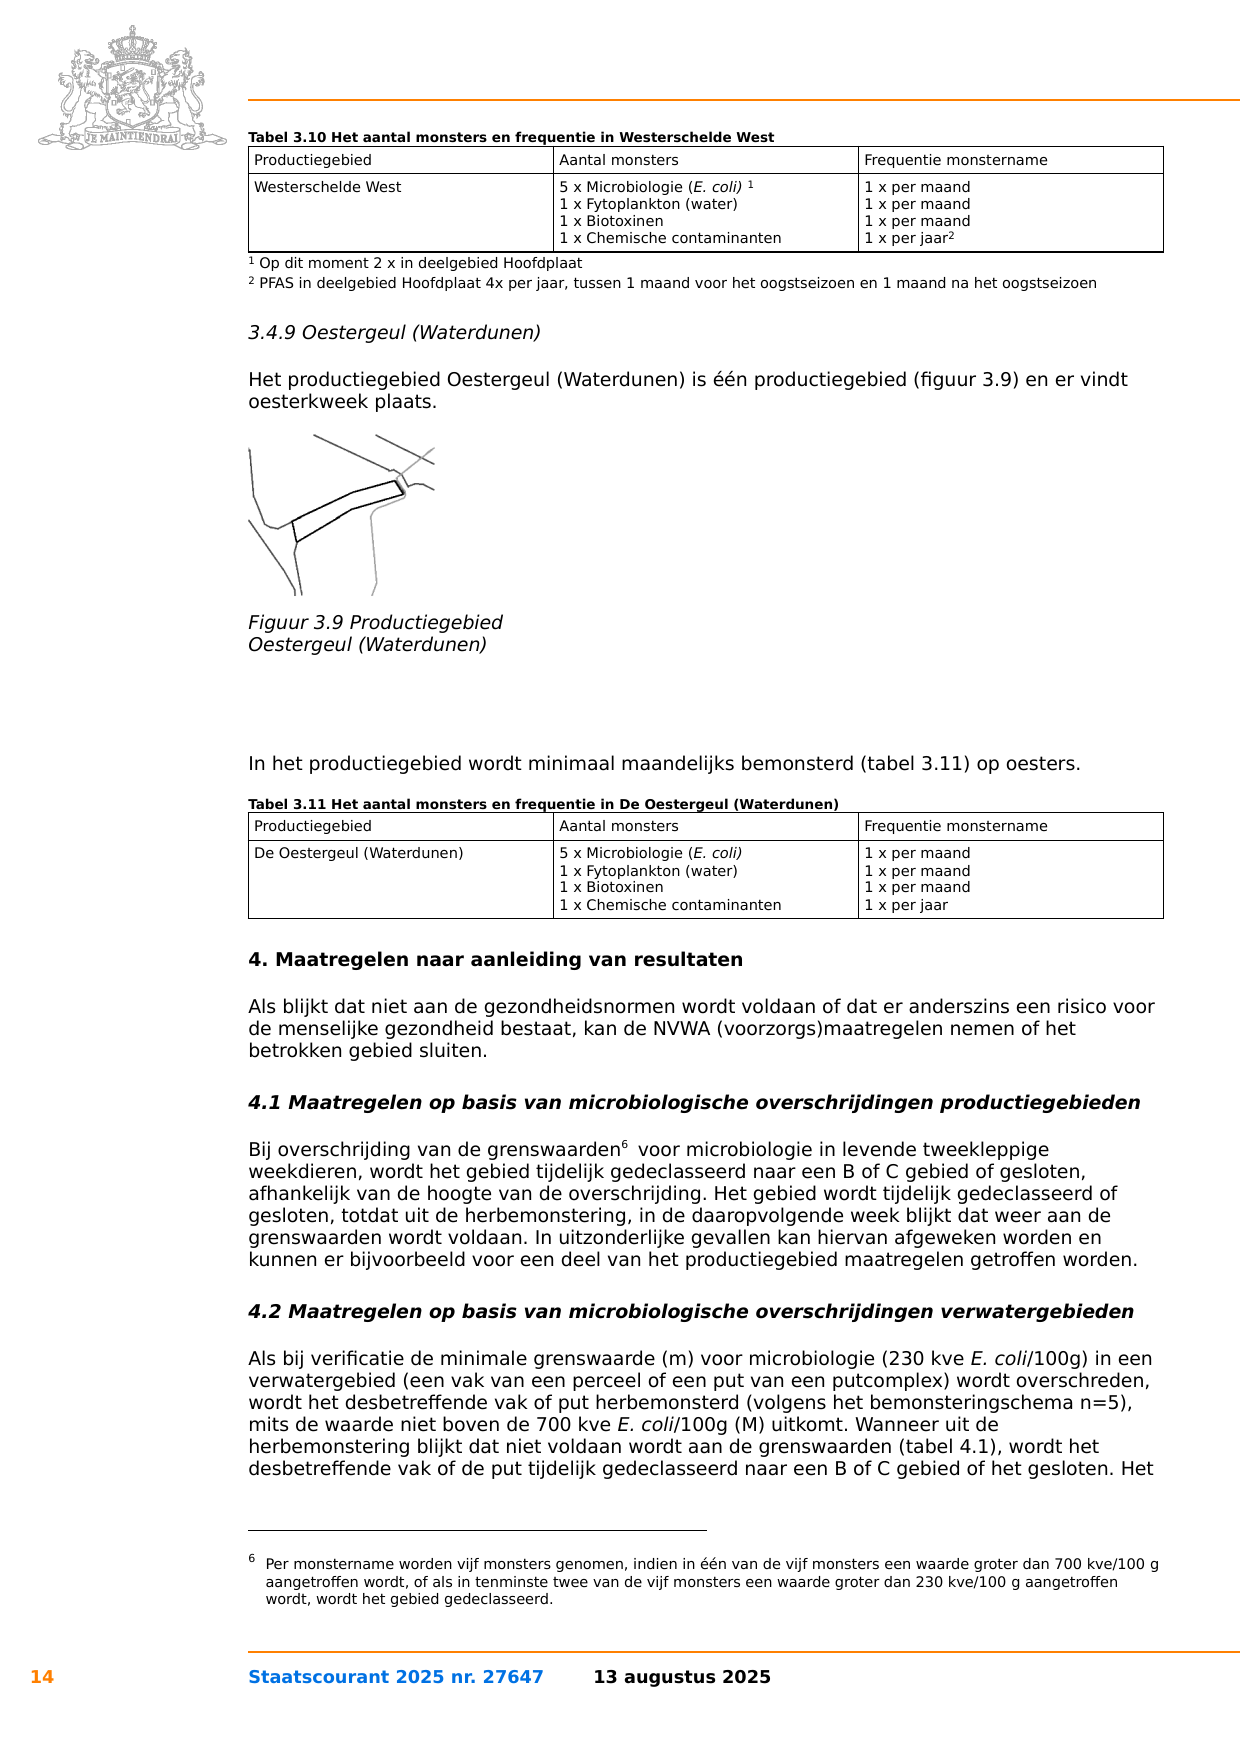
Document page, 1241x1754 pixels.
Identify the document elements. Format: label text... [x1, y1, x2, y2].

table_cell 1 x per maand 1 x per maand 1 x per maand 1 x per jaar2 [859, 174, 1163, 251]
table_cell De Oestergeul (Waterdunen) [249, 841, 553, 918]
picture [38, 25, 227, 150]
text Bij overschrijding van de grenswaarden voor microbiologie in levende tweekleppige weekdieren, wordt het gebied tijdelijk gedeclasseerd naar een B of C gebied of gesloten, afhankelijk van de hoogte van de overschrijding. Het gebied wordt tijdelijk gedeclasseerd of gesloten, totdat uit de herbemonstering, in de daaropvolgende week blijkt dat weer aan de grenswaarden wordt voldaan. In uitzonderlijke gevallen kan hiervan afgeweken worden en kunnen er bijvoorbeeld voor een deel van het productiegebied maatregelen getroffen worden. [248, 1139, 1163, 1271]
table_cell 1 x per maand 1 x per maand 1 x per maand 1 x per jaar [859, 841, 1163, 918]
table_header Tabel 3.10 Het aantal monsters en frequentie in Westerschelde West [248, 130, 1163, 146]
subtitle 4.1 Maatregelen op basis van microbiologische overschrijdingen productiegebieden [248, 1092, 1163, 1114]
table_cell 5 x Microbiologie (E. coli) 1 x Fytoplankton (water) 1 x Biotoxinen 1 x Chemische contaminanten [554, 841, 858, 918]
picture [248, 434, 514, 601]
table_cell Aantal monsters [554, 147, 858, 173]
table_cell 1 Op dit moment 2 x in deelgebied Hoofdplaat 2 PFAS in deelgebied Hoofdplaat 4x per jaar, tussen 1 maand voor het oogstseizoen en 1 maand na het oogstseizoen [248, 253, 1163, 292]
text Per monstername worden vijf monsters genomen, indien in één van de vijf monsters een waarde groter dan 700 kve/100 g aangetroffen wordt, of als in tenminste twee van de vijf monsters een waarde groter dan 230 kve/100 g aangetroffen wordt, wordt het gebied gedeclasseerd. [248, 1552, 1163, 1608]
table_header Tabel 3.11 Het aantal monsters en frequentie in De Oestergeul (Waterdunen) [248, 797, 1163, 812]
table_cell 5 x Microbiologie (E. coli) 1 1 x Fytoplankton (water) 1 x Biotoxinen 1 x Chemische contaminanten [554, 174, 858, 251]
subtitle 3.4.9 Oestergeul (Waterdunen) [248, 322, 1163, 344]
subtitle 4.2 Maatregelen op basis van microbiologische overschrijdingen verwatergebieden [248, 1301, 1163, 1323]
table_cell Aantal monsters [554, 813, 858, 840]
subtitle 4. Maatregelen naar aanleiding van resultaten [248, 949, 1163, 971]
table_cell Frequentie monstername [859, 147, 1163, 173]
text Als blijkt dat niet aan de gezondheidsnormen wordt voldaan of dat er anderszins een risico voor de menselijke gezondheid bestaat, kan de NVWA (voorzorgs)maatregelen nemen of het betrokken gebied sluiten. [248, 996, 1163, 1062]
text Figuur 3.9 Productiegebied Oestergeul (Waterdunen) [248, 612, 514, 656]
text Het productiegebied Oestergeul (Waterdunen) is één productiegebied (figuur 3.9) en er vindt oesterkweek plaats. [248, 369, 1163, 413]
text Als bij verificatie de minimale grenswaarde (m) voor microbiologie (230 kve E. coli/100g) in een verwatergebied (een vak van een perceel of een put van een putcomplex) wordt overschreden, wordt het desbetreffende vak of put herbemonsterd (volgens het bemonsteringschema n=5), mits de waarde niet boven de 700 kve E. coli/100g (M) uitkomt. Wanneer uit de herbemonstering blijkt dat niet voldaan wordt aan de grenswaarden (tabel 4.1), wordt het desbetreffende vak of de put tijdelijk gedeclasseerd naar een B of C gebied of het gesloten. Het [248, 1348, 1163, 1480]
table_cell Frequentie monstername [859, 813, 1163, 840]
table_cell Productiegebied [249, 813, 553, 840]
text In het productiegebied wordt minimaal maandelijks bemonsterd (tabel 3.11) op oesters. [248, 753, 1163, 775]
table_cell Productiegebied [249, 147, 553, 173]
table_cell Westerschelde West [249, 174, 553, 251]
